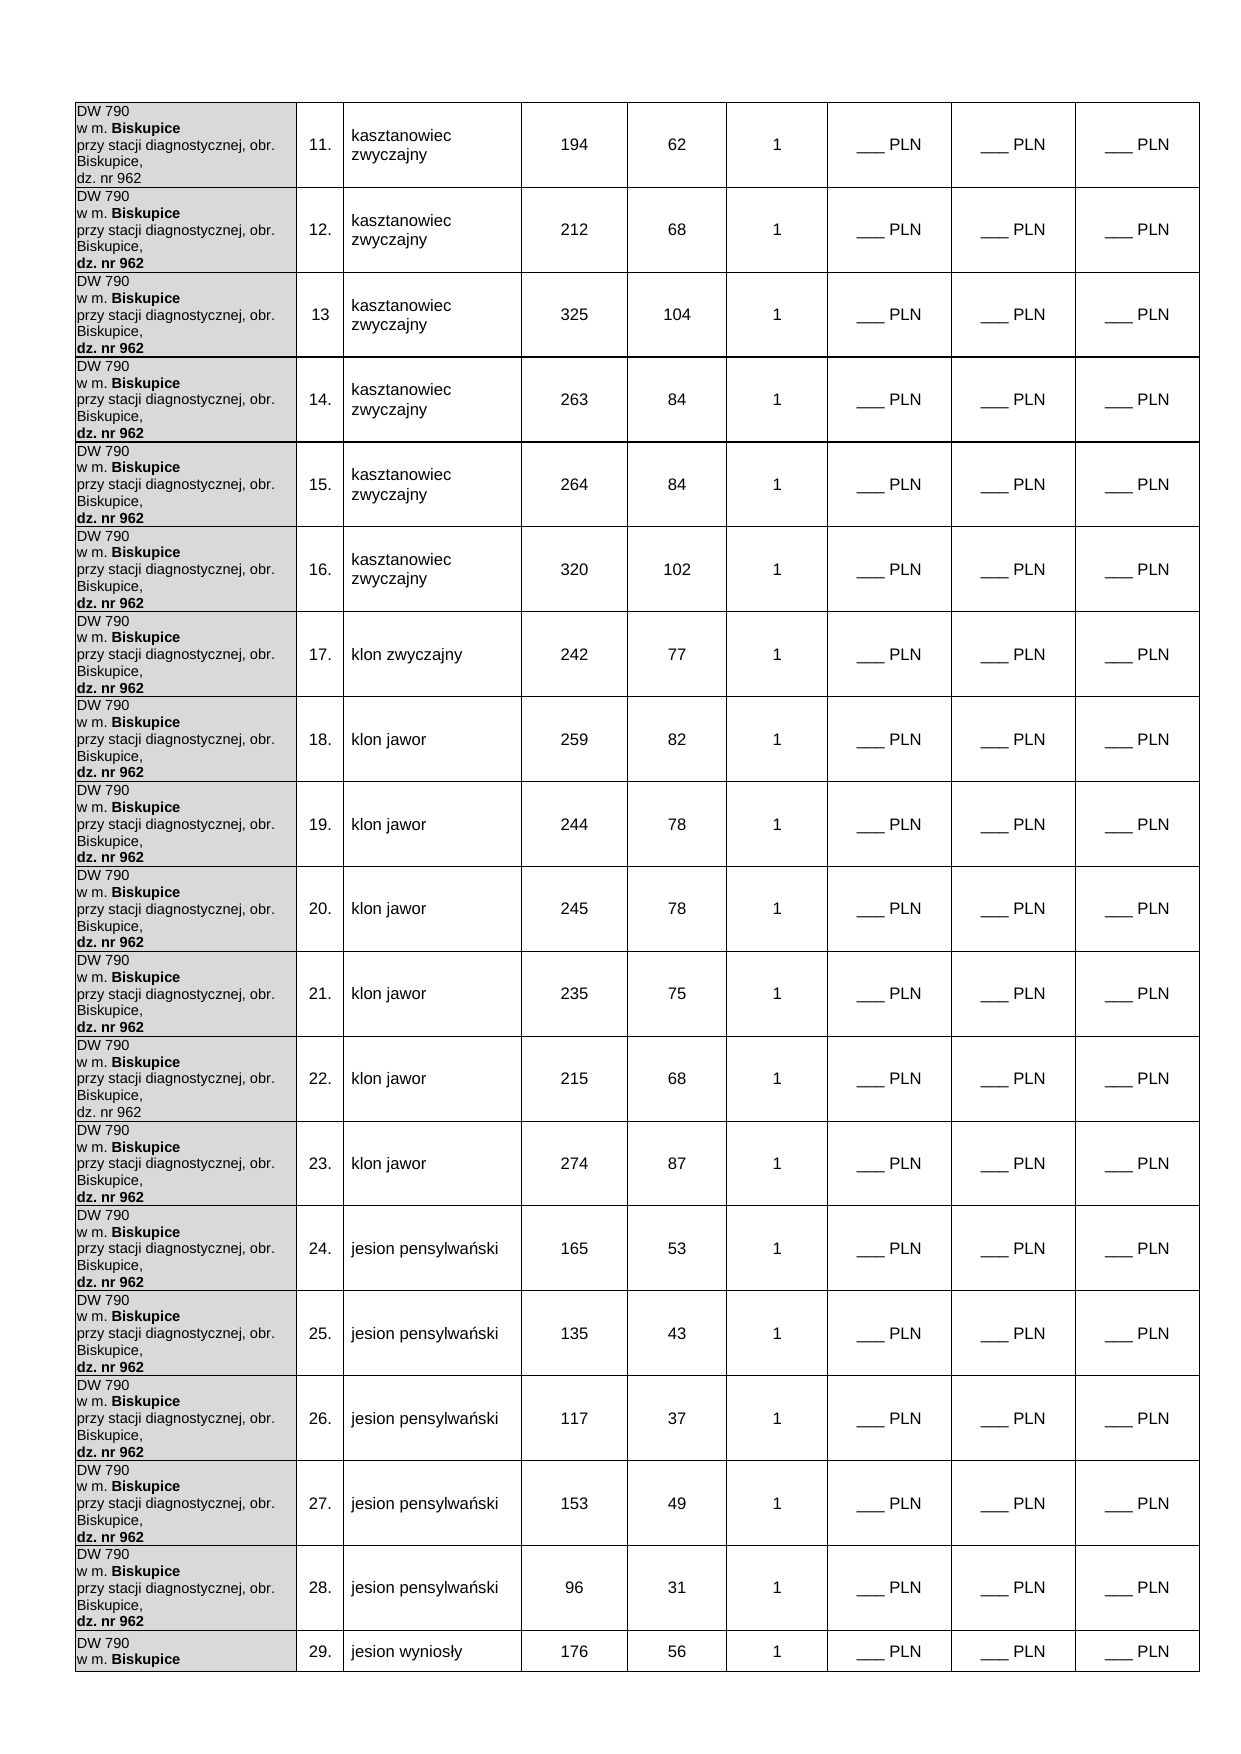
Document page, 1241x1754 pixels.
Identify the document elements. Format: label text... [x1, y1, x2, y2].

table_cell DW 790 w m. Biskupice przy stacji diagnostycznej, obr. Biskupice, dz. nr 962 [76, 952, 296, 1036]
table_cell 37 [628, 1376, 726, 1460]
table_cell ___ PLN [828, 612, 951, 696]
table_cell ___ PLN [952, 1206, 1075, 1290]
table_cell 259 [522, 697, 627, 781]
table_cell 102 [628, 527, 726, 611]
table_cell 1 [727, 1291, 827, 1375]
table_cell ___ PLN [1076, 952, 1199, 1036]
table_cell klon jawor [344, 867, 521, 951]
table_cell klon jawor [344, 1037, 521, 1121]
table_cell ___ PLN [828, 188, 951, 272]
table_cell 82 [628, 697, 726, 781]
table_cell ___ PLN [1076, 1461, 1199, 1545]
table_cell kasztanowiec zwyczajny [344, 188, 521, 272]
table_cell 68 [628, 1037, 726, 1121]
table_cell ___ PLN [828, 1122, 951, 1205]
table_cell ___ PLN [952, 697, 1075, 781]
table_cell 245 [522, 867, 627, 951]
table_cell klon zwyczajny [344, 612, 521, 696]
table_cell 1 [727, 1037, 827, 1121]
table_cell 96 [522, 1546, 627, 1630]
table_cell ___ PLN [1076, 1206, 1199, 1290]
table_cell ___ PLN [828, 103, 951, 187]
table_cell ___ PLN [828, 1461, 951, 1545]
table_cell 1 [727, 103, 827, 187]
table_cell 16. [297, 527, 343, 611]
table_cell klon jawor [344, 1122, 521, 1205]
table_cell 87 [628, 1122, 726, 1205]
table_cell ___ PLN [828, 697, 951, 781]
table_cell ___ PLN [1076, 358, 1199, 441]
table_cell ___ PLN [828, 273, 951, 356]
table_cell 62 [628, 103, 726, 187]
table_cell DW 790 w m. Biskupice przy stacji diagnostycznej, obr. Biskupice, dz. nr 962 [76, 188, 296, 272]
table_cell kasztanowiec zwyczajny [344, 273, 521, 356]
table_cell 11. [297, 103, 343, 187]
table_cell 84 [628, 443, 726, 526]
table_cell 104 [628, 273, 726, 356]
table_cell 53 [628, 1206, 726, 1290]
table_cell DW 790 w m. Biskupice przy stacji diagnostycznej, obr. Biskupice, dz. nr 962 [76, 867, 296, 951]
table_cell DW 790 w m. Biskupice przy stacji diagnostycznej, obr. Biskupice, dz. nr 962 [76, 1461, 296, 1545]
table_cell 1 [727, 1546, 827, 1630]
table_cell DW 790 w m. Biskupice przy stacji diagnostycznej, obr. Biskupice, dz. nr 962 [76, 612, 296, 696]
table_cell 1 [727, 527, 827, 611]
table_cell 1 [727, 443, 827, 526]
table_cell 43 [628, 1291, 726, 1375]
table_cell 242 [522, 612, 627, 696]
table_cell DW 790 w m. Biskupice przy stacji diagnostycznej, obr. Biskupice, dz. nr 962 [76, 527, 296, 611]
table_cell 165 [522, 1206, 627, 1290]
table_cell 1 [727, 1461, 827, 1545]
table_cell ___ PLN [1076, 1122, 1199, 1205]
table_cell DW 790 w m. Biskupice [76, 1631, 296, 1671]
table_cell jesion pensylwański [344, 1546, 521, 1630]
table_cell 263 [522, 358, 627, 441]
table_cell 176 [522, 1631, 627, 1671]
table_cell 1 [727, 358, 827, 441]
table_cell kasztanowiec zwyczajny [344, 358, 521, 441]
table_cell 12. [297, 188, 343, 272]
table_cell ___ PLN [828, 358, 951, 441]
table_cell DW 790 w m. Biskupice przy stacji diagnostycznej, obr. Biskupice, dz. nr 962 [76, 273, 296, 356]
table_cell jesion wyniosły [344, 1631, 521, 1671]
table_cell 22. [297, 1037, 343, 1121]
table_cell 78 [628, 782, 726, 866]
table_cell 1 [727, 867, 827, 951]
table_cell ___ PLN [828, 1631, 951, 1671]
table_cell 264 [522, 443, 627, 526]
table_cell ___ PLN [1076, 612, 1199, 696]
table_cell ___ PLN [828, 1291, 951, 1375]
table_cell 1 [727, 1631, 827, 1671]
table_cell DW 790 w m. Biskupice przy stacji diagnostycznej, obr. Biskupice, dz. nr 962 [76, 782, 296, 866]
table_cell DW 790 w m. Biskupice przy stacji diagnostycznej, obr. Biskupice, dz. nr 962 [76, 358, 296, 441]
table_cell ___ PLN [952, 103, 1075, 187]
table_cell 49 [628, 1461, 726, 1545]
table_cell ___ PLN [1076, 1291, 1199, 1375]
table_cell DW 790 w m. Biskupice przy stacji diagnostycznej, obr. Biskupice, dz. nr 962 [76, 1546, 296, 1630]
table_cell ___ PLN [952, 782, 1075, 866]
table_cell ___ PLN [952, 1291, 1075, 1375]
table_cell ___ PLN [828, 952, 951, 1036]
table_cell 26. [297, 1376, 343, 1460]
table_cell ___ PLN [952, 867, 1075, 951]
table_cell 1 [727, 1206, 827, 1290]
table_cell 15. [297, 443, 343, 526]
table_cell 14. [297, 358, 343, 441]
table_cell DW 790 w m. Biskupice przy stacji diagnostycznej, obr. Biskupice, dz. nr 962 [76, 103, 296, 187]
table_cell 1 [727, 782, 827, 866]
table_cell ___ PLN [1076, 1376, 1199, 1460]
table_cell klon jawor [344, 697, 521, 781]
table_cell ___ PLN [952, 1122, 1075, 1205]
table_cell 244 [522, 782, 627, 866]
table_cell klon jawor [344, 782, 521, 866]
table_cell 1 [727, 697, 827, 781]
table_cell 20. [297, 867, 343, 951]
table_cell 28. [297, 1546, 343, 1630]
table_cell ___ PLN [1076, 697, 1199, 781]
table_cell ___ PLN [952, 1631, 1075, 1671]
table_cell 274 [522, 1122, 627, 1205]
table_cell 77 [628, 612, 726, 696]
table_cell ___ PLN [952, 358, 1075, 441]
table_cell 19. [297, 782, 343, 866]
table_cell jesion pensylwański [344, 1376, 521, 1460]
table_cell ___ PLN [952, 952, 1075, 1036]
table_cell 215 [522, 1037, 627, 1121]
table_cell 29. [297, 1631, 343, 1671]
table_cell 235 [522, 952, 627, 1036]
table_cell jesion pensylwański [344, 1461, 521, 1545]
table_cell 25. [297, 1291, 343, 1375]
table_cell 1 [727, 1122, 827, 1205]
table_cell ___ PLN [1076, 867, 1199, 951]
table_cell ___ PLN [952, 1546, 1075, 1630]
table_cell ___ PLN [952, 612, 1075, 696]
table_cell DW 790 w m. Biskupice przy stacji diagnostycznej, obr. Biskupice, dz. nr 962 [76, 1037, 296, 1121]
table_cell DW 790 w m. Biskupice przy stacji diagnostycznej, obr. Biskupice, dz. nr 962 [76, 1122, 296, 1205]
table_cell 56 [628, 1631, 726, 1671]
table_cell 153 [522, 1461, 627, 1545]
table_cell kasztanowiec zwyczajny [344, 103, 521, 187]
table_cell 320 [522, 527, 627, 611]
table_cell ___ PLN [828, 1206, 951, 1290]
table_cell ___ PLN [1076, 103, 1199, 187]
table_cell 31 [628, 1546, 726, 1630]
table_cell ___ PLN [1076, 188, 1199, 272]
table_cell 78 [628, 867, 726, 951]
table_cell ___ PLN [952, 273, 1075, 356]
table_cell ___ PLN [1076, 527, 1199, 611]
table_cell 18. [297, 697, 343, 781]
table_cell ___ PLN [828, 1546, 951, 1630]
table_cell ___ PLN [952, 1037, 1075, 1121]
table_cell klon jawor [344, 952, 521, 1036]
table_cell 27. [297, 1461, 343, 1545]
table_cell ___ PLN [828, 782, 951, 866]
table_cell DW 790 w m. Biskupice przy stacji diagnostycznej, obr. Biskupice, dz. nr 962 [76, 443, 296, 526]
table_cell ___ PLN [828, 1376, 951, 1460]
table_cell ___ PLN [1076, 1037, 1199, 1121]
table_cell 13 [297, 273, 343, 356]
table_cell 135 [522, 1291, 627, 1375]
table_cell DW 790 w m. Biskupice przy stacji diagnostycznej, obr. Biskupice, dz. nr 962 [76, 1376, 296, 1460]
table_cell jesion pensylwański [344, 1291, 521, 1375]
table_cell ___ PLN [1076, 443, 1199, 526]
table_cell 1 [727, 612, 827, 696]
table_cell 1 [727, 188, 827, 272]
table_cell 68 [628, 188, 726, 272]
table_cell 194 [522, 103, 627, 187]
table_cell ___ PLN [952, 527, 1075, 611]
table_cell ___ PLN [952, 443, 1075, 526]
table_cell 23. [297, 1122, 343, 1205]
table_cell 75 [628, 952, 726, 1036]
table_cell DW 790 w m. Biskupice przy stacji diagnostycznej, obr. Biskupice, dz. nr 962 [76, 1291, 296, 1375]
table_cell ___ PLN [952, 1461, 1075, 1545]
table_cell 325 [522, 273, 627, 356]
table_cell ___ PLN [828, 1037, 951, 1121]
table_cell ___ PLN [828, 443, 951, 526]
table_cell DW 790 w m. Biskupice przy stacji diagnostycznej, obr. Biskupice, dz. nr 962 [76, 1206, 296, 1290]
table_cell 1 [727, 1376, 827, 1460]
table_cell ___ PLN [828, 527, 951, 611]
table_cell ___ PLN [1076, 782, 1199, 866]
table_cell ___ PLN [1076, 273, 1199, 356]
table_cell 212 [522, 188, 627, 272]
table_cell ___ PLN [828, 867, 951, 951]
table_cell DW 790 w m. Biskupice przy stacji diagnostycznej, obr. Biskupice, dz. nr 962 [76, 697, 296, 781]
table_cell ___ PLN [952, 1376, 1075, 1460]
table_cell 17. [297, 612, 343, 696]
table_cell 1 [727, 952, 827, 1036]
table_cell 117 [522, 1376, 627, 1460]
table_cell 21. [297, 952, 343, 1036]
table_cell ___ PLN [1076, 1631, 1199, 1671]
table_cell 1 [727, 273, 827, 356]
table_cell jesion pensylwański [344, 1206, 521, 1290]
table_cell ___ PLN [952, 188, 1075, 272]
table_cell ___ PLN [1076, 1546, 1199, 1630]
table_cell 84 [628, 358, 726, 441]
table_cell kasztanowiec zwyczajny [344, 527, 521, 611]
table_cell kasztanowiec zwyczajny [344, 443, 521, 526]
table_cell 24. [297, 1206, 343, 1290]
